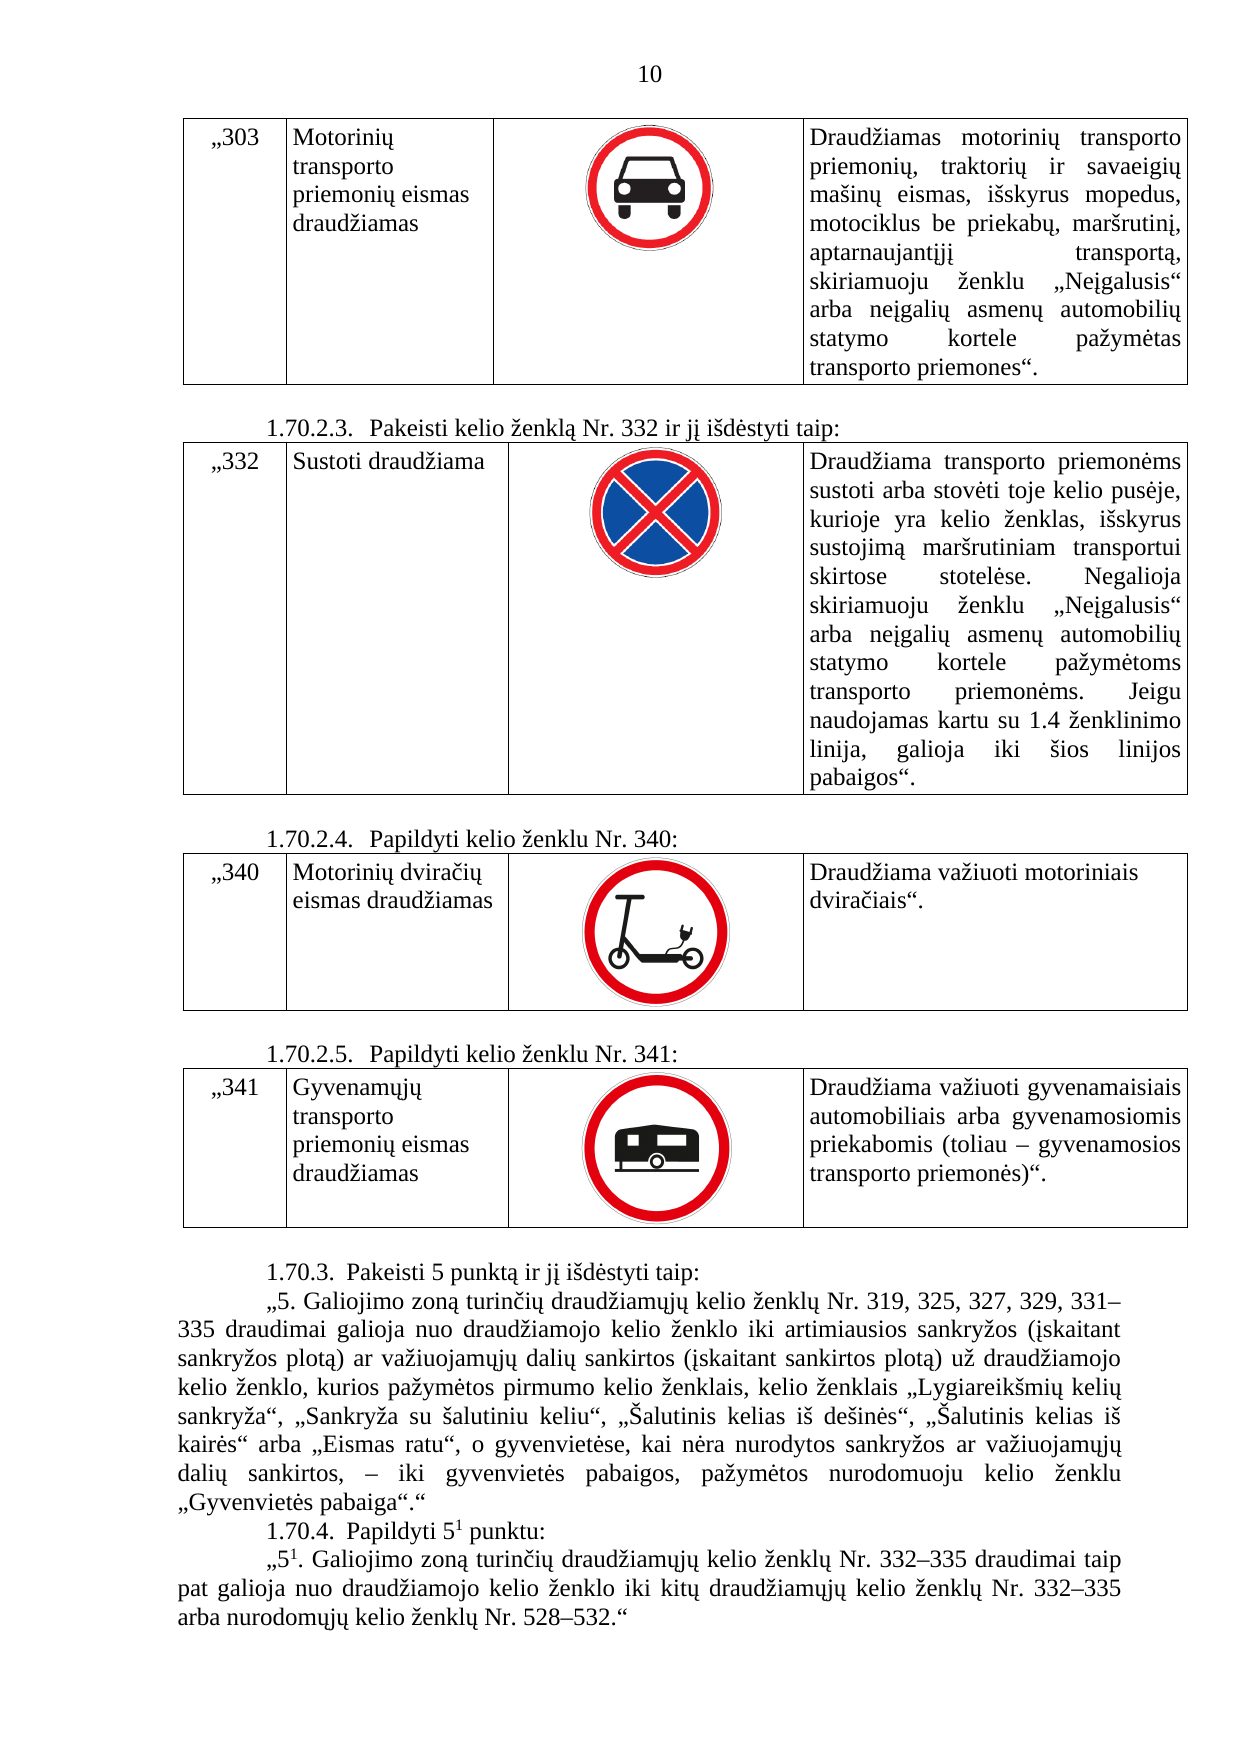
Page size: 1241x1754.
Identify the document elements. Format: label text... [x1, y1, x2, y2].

text 1.70.2.4. Papildyti kelio ženklu Nr. 340: [177, 824, 1122, 853]
text 1.70.2.3. Pakeisti kelio ženklą Nr. 332 ir jį išdėstyti taip: [177, 413, 1122, 442]
table_header Motorinių dviračių eismas draudžiamas [287, 854, 508, 1009]
table_header „332 [184, 443, 286, 794]
table_header [509, 1069, 803, 1227]
text 1.70.4. Papildyti 51 punktu: [177, 1516, 1122, 1544]
text „5. Galiojimo zoną turinčių draudžiamųjų kelio ženklų Nr. 319, 325, 327, 329, 331–335 draudimai galioja nuo draudžiamojo kelio ženklo iki artimiausios sankryžos (įskaitant sankryžos plotą) ar važiuojamųjų dalių sankirtos (įskaitant sankirtos plotą) už draudžiamojo kelio ženklo, kurios pažymėtos pirmumo kelio ženklais, kelio ženklais „Lygiareikšmių kelių sankryža“, „Sankryža su šalutiniu keliu“, „Šalutinis kelias iš dešinės“, „Šalutinis kelias iš kairės“ arba „Eismas ratu“, o gyvenvietėse, kai nėra nurodytos sankryžos ar važiuojamųjų dalių sankirtos, – iki gyvenvietės pabaigos, pažymėtos nurodomuoju kelio ženklu „Gyvenvietės pabaiga“.“ [177, 1286, 1122, 1516]
text 1.70.3. Pakeisti 5 punktą ir jį išdėstyti taip: [177, 1257, 1122, 1286]
table_header Draudžiama važiuoti gyvenamaisiais automobiliais arba gyvenamosiomis priekabomis (toliau – gyvenamosios transporto priemonės)“. [804, 1069, 1187, 1227]
table_header [509, 443, 803, 794]
text „51. Galiojimo zoną turinčių draudžiamųjų kelio ženklų Nr. 332–335 draudimai taip pat galioja nuo draudžiamojo kelio ženklo iki kitų draudžiamųjų kelio ženklų Nr. 332–335 arba nurodomųjų kelio ženklų Nr. 528–532.“ [177, 1544, 1122, 1631]
table_header Sustoti draudžiama [287, 443, 508, 794]
table_header [494, 119, 803, 384]
text 1.70.2.5. Papildyti kelio ženklu Nr. 341: [177, 1039, 1122, 1068]
table_header Draudžiama transporto priemonėms sustoti arba stovėti toje kelio pusėje, kurioje yra kelio ženklas, išskyrus sustojimą maršrutiniam transportui skirtose stotelėse. Negalioja skiriamuoju ženklu „Neįgalusis“ arba neįgalių asmenų automobilių statymo kortele pažymėtoms transporto priemonėms. Jeigu naudojamas kartu su 1.4 ženklinimo linija, galioja iki šios linijos pabaigos“. [804, 443, 1187, 794]
table_header Gyvenamųjų transporto priemonių eismas draudžiamas [287, 1069, 508, 1227]
table_header „303 [184, 119, 286, 384]
table_header „340 [184, 854, 286, 1009]
table_header „341 [184, 1069, 286, 1227]
table_header Draudžiama važiuoti motoriniais dviračiais“. [804, 854, 1187, 1009]
table_header Motorinių transporto priemonių eismas draudžiamas [287, 119, 493, 384]
table_header Draudžiamas motorinių transporto priemonių, traktorių ir savaeigių mašinų eismas, išskyrus mopedus, motociklus be priekabų, maršrutinį, aptarnaujantįjį transportą, skiriamuoju ženklu „Neįgalusis“ arba neįgalių asmenų automobilių statymo kortele pažymėtas transporto priemones“. [804, 119, 1187, 384]
table_header [509, 854, 803, 1009]
